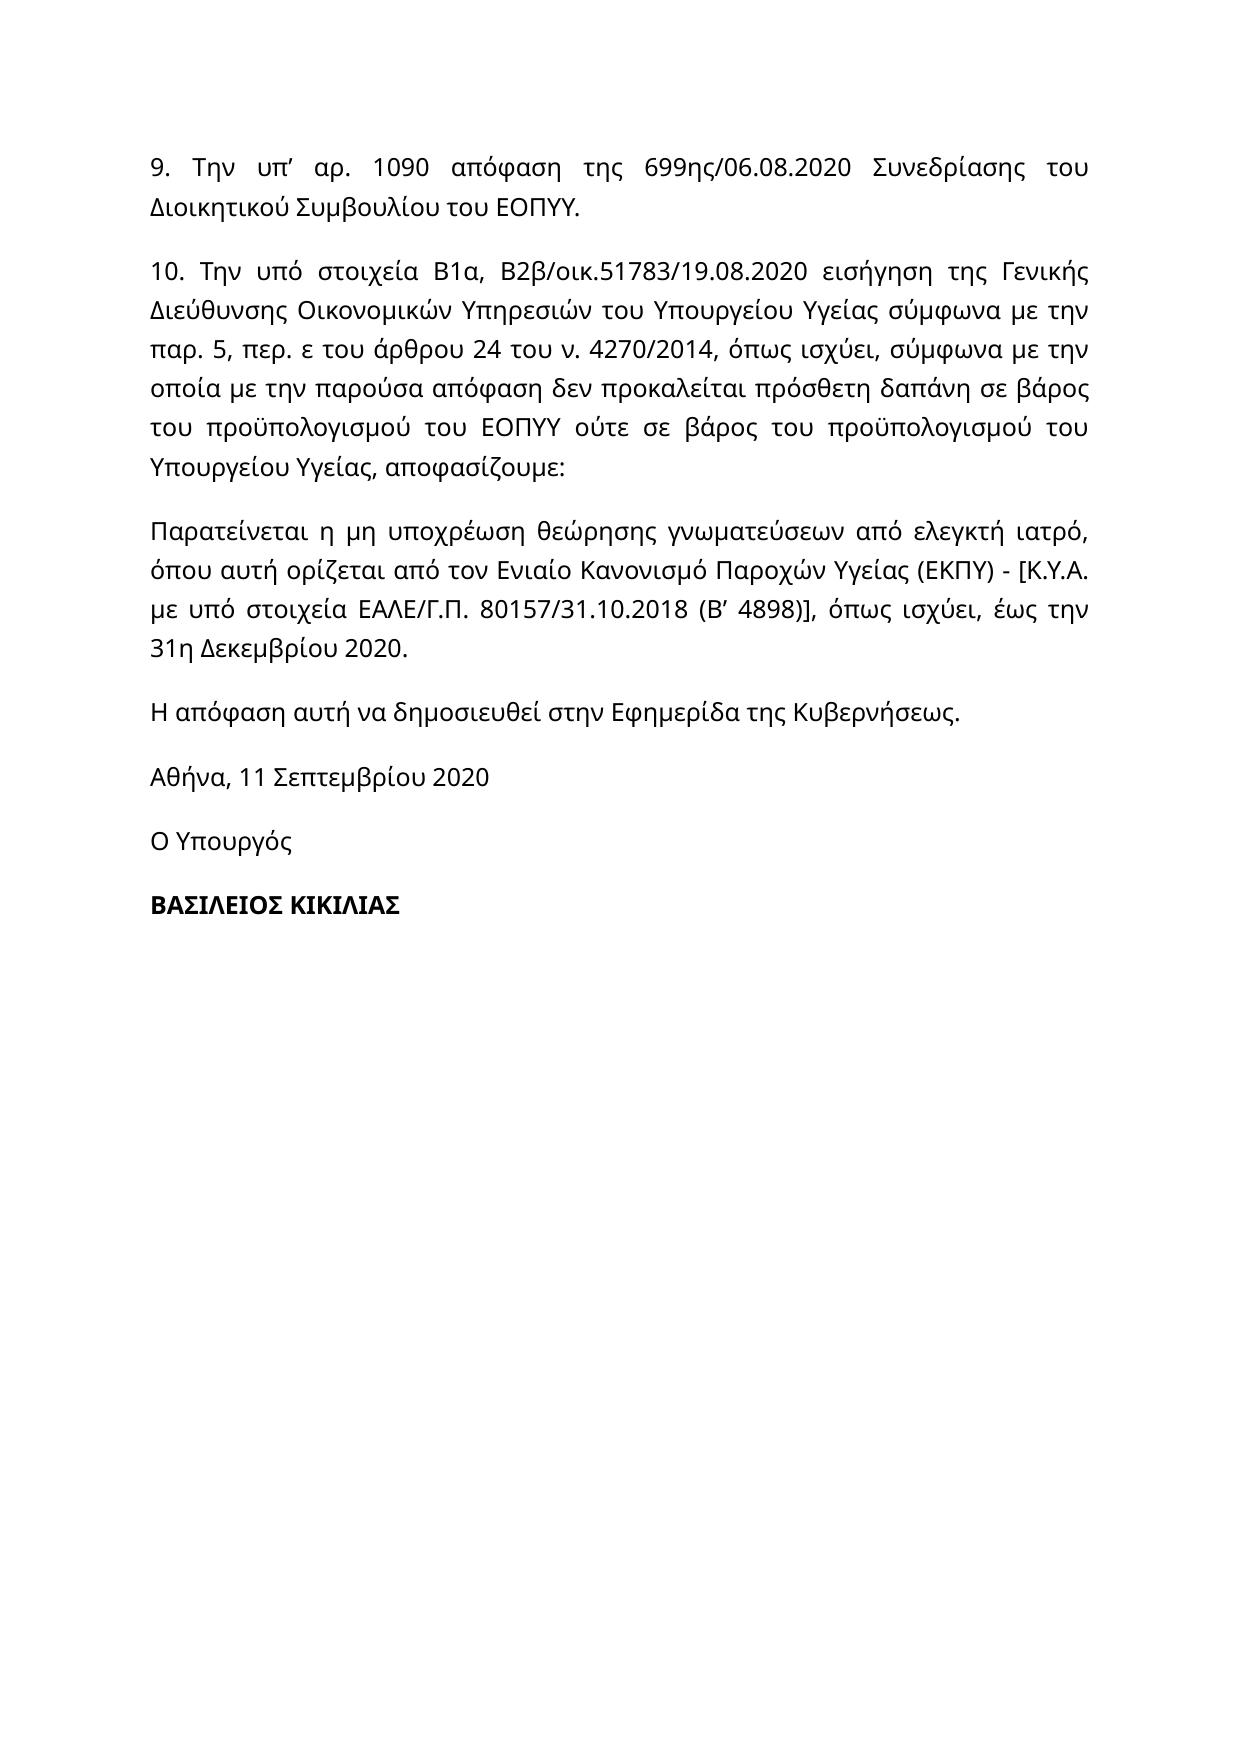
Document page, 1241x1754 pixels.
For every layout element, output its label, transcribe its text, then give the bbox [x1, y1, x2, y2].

text Παρατείνεται η μη υποχρέωση θεώρησης γνωματεύσεων από ελεγκτή ιατρό, όπου αυτή ορίζεται από τον Ενιαίο Κανονισμό Παροχών Υγείας (ΕΚΠΥ) - [Κ.Υ.Α. με υπό στοιχεία ΕΑΛΕ/Γ.Π. 80157/31.10.2018 (Β’ 4898)], όπως ισχύει, έως την 31η Δεκεμβρίου 2020. [150, 513, 1090, 665]
text 10. Την υπό στοιχεία B1α, Β2β/οικ.51783/19.08.2020 εισήγηση της Γενικής Διεύθυνσης Οικονομικών Υπηρεσιών του Υπουργείου Υγείας σύμφωνα με την παρ. 5, περ. ε του άρθρου 24 του ν. 4270/2014, όπως ισχύει, σύμφωνα με την οποία με την παρούσα απόφαση δεν προκαλείται πρόσθετη δαπάνη σε βάρος του προϋπολογισμού του ΕΟΠΥΥ ούτε σε βάρος του προϋπολογισμού του Υπουργείου Υγείας, αποφασίζουμε: [150, 253, 1090, 483]
text 9. Tην υπ’ αρ. 1090 απόφαση της 699ης/06.08.2020 Συνεδρίασης του Διοικητικού Συμβουλίου του ΕΟΠΥΥ. [150, 150, 1090, 223]
text Η απόφαση αυτή να δημοσιευθεί στην Εφημερίδα της Κυβερνήσεως. [150, 695, 1090, 729]
text Ο Υπουργός [150, 823, 1090, 857]
text Αθήνα, 11 Σεπτεμβρίου 2020 [150, 759, 1090, 793]
text ΒΑΣΙΛΕΙΟΣ ΚΙΚΙΛΙΑΣ [150, 887, 1090, 922]
